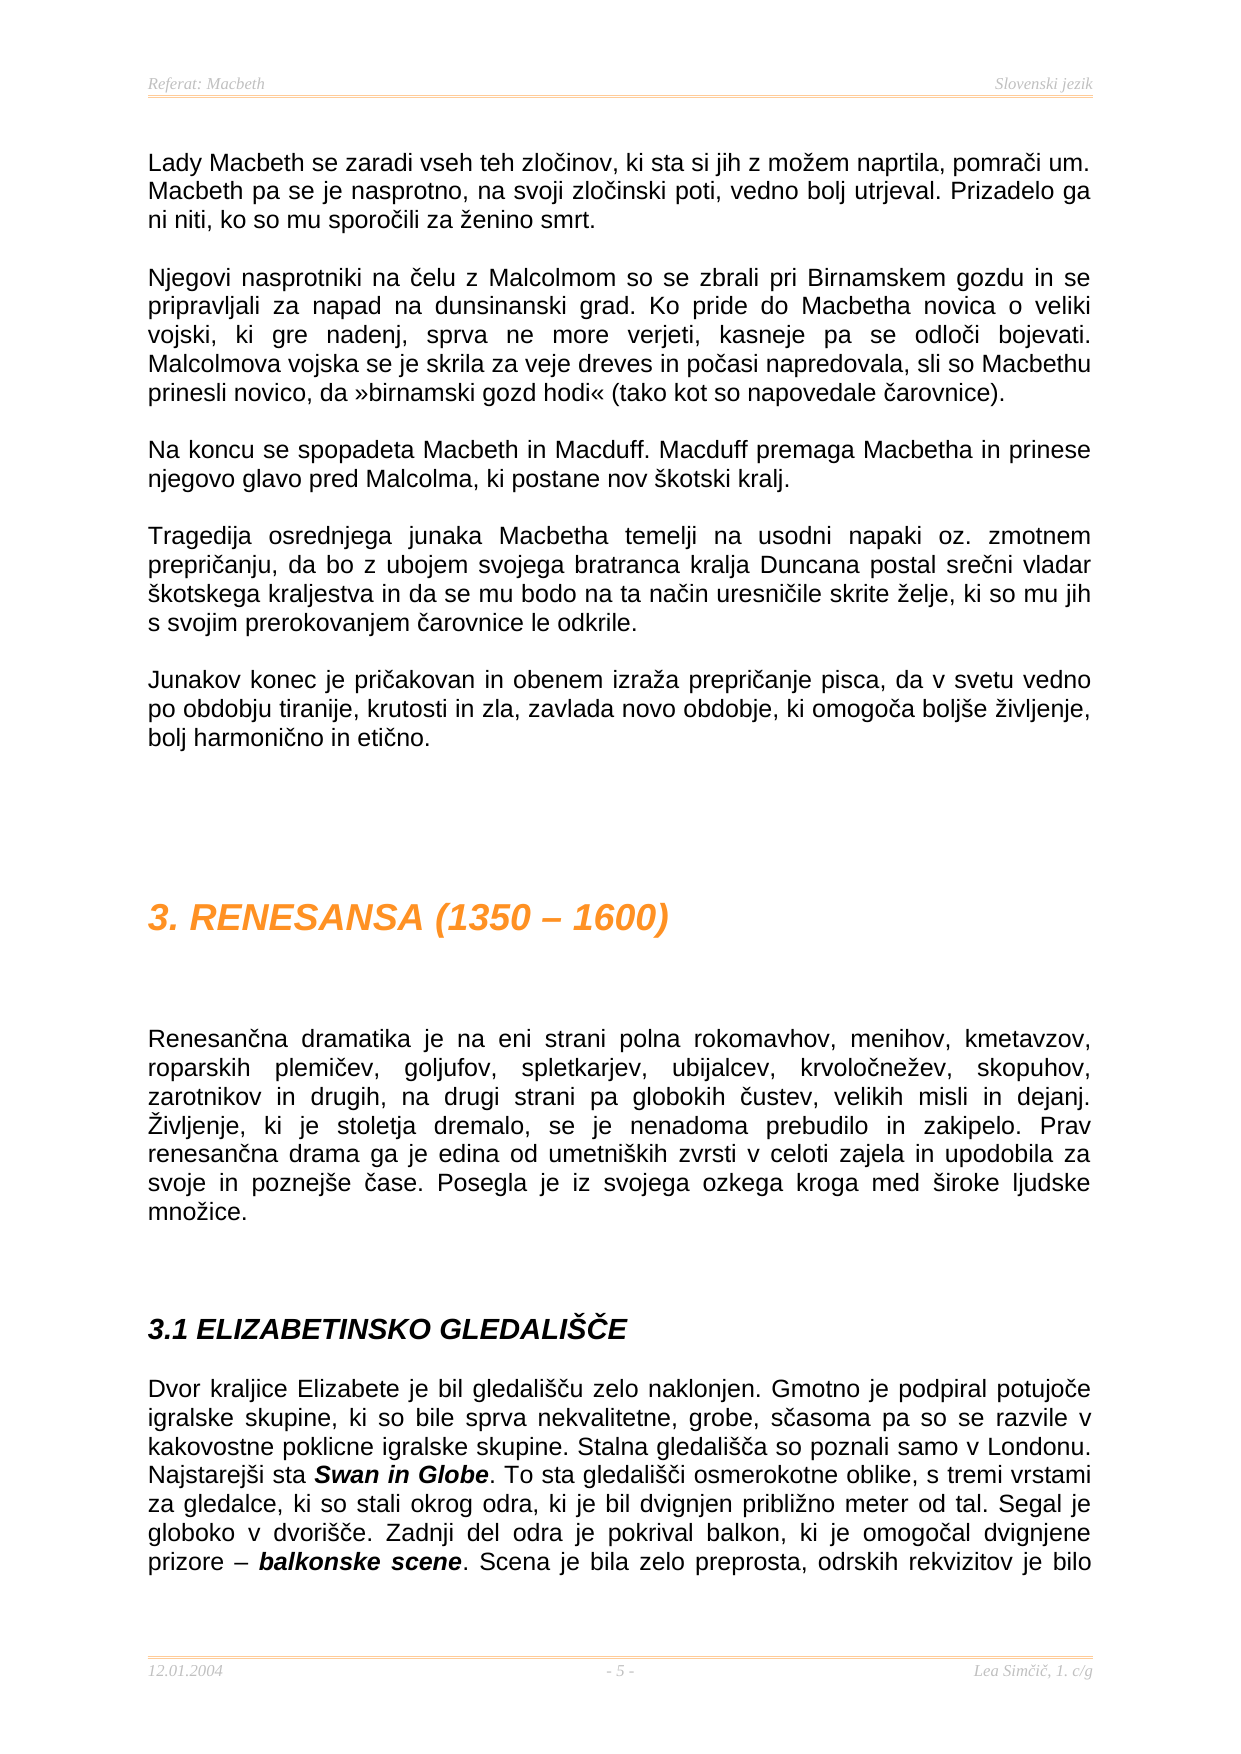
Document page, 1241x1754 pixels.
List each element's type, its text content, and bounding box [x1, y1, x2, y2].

text 3. RENESANSA (1350 – 1600) [148, 895, 1093, 938]
text Lady Macbeth se zaradi vseh teh zločinov, ki sta si jih z možem naprtila, pomrači um. Macbeth pa se je nasprotno, na svoji zločinski poti, vedno bolj utrjeval. Prizadelo ga ni niti, ko so mu sporočili za ženino smrt. [148, 148, 1093, 234]
text Na koncu se spopadeta Macbeth in Macduff. Macduff premaga Macbetha in prinese njegovo glavo pred Malcolma, ki postane nov škotski kralj. [148, 435, 1093, 493]
text Junakov konec je pričakovan in obenem izraža prepričanje pisca, da v svetu vedno po obdobju tiranije, krutosti in zla, zavlada novo obdobje, ki omogoča boljše življenje, bolj harmonično in etično. [148, 665, 1093, 751]
text 3.1 ELIZABETINSKO GLEDALIŠČE [148, 1312, 1093, 1346]
text Dvor kraljice Elizabete je bil gledališču zelo naklonjen. Gmotno je podpiral potujoče igralske skupine, ki so bile sprva nekvalitetne, grobe, sčasoma pa so se razvile v kakovostne poklicne igralske skupine. Stalna gledališča so poznali samo v Londonu. Najstarejši sta Swan in Globe. To sta gledališči osmerokotne oblike, s tremi vrstami za gledalce, ki so stali okrog odra, ki je bil dvignjen približno meter od tal. Segal je globoko v dvorišče. Zadnji del odra je pokrival balkon, ki je omogočal dvignjene prizore – balkonske scene. Scena je bila zelo preprosta, odrskih rekvizitov je bilo [148, 1374, 1093, 1576]
text Renesančna dramatika je na eni strani polna rokomavhov, menihov, kmetavzov, roparskih plemičev, goljufov, spletkarjev, ubijalcev, krvoločnežev, skopuhov, zarotnikov in drugih, na drugi strani pa globokih čustev, velikih misli in dejanj. Življenje, ki je stoletja dremalo, se je nenadoma prebudilo in zakipelo. Prav renesančna drama ga je edina od umetniških zvrsti v celoti zajela in upodobila za svoje in poznejše čase. Posegla je iz svojega ozkega kroga med široke ljudske množice. [148, 1024, 1093, 1226]
text Njegovi nasprotniki na čelu z Malcolmom so se zbrali pri Birnamskem gozdu in se pripravljali za napad na dunsinanski grad. Ko pride do Macbetha novica o veliki vojski, ki gre nadenj, sprva ne more verjeti, kasneje pa se odloči bojevati. Malcolmova vojska se je skrila za veje dreves in počasi napredovala, sli so Macbethu prinesli novico, da »birnamski gozd hodi« (tako kot so napovedale čarovnice). [148, 263, 1093, 406]
text Tragedija osrednjega junaka Macbetha temelji na usodni napaki oz. zmotnem prepričanju, da bo z ubojem svojega bratranca kralja Duncana postal srečni vladar škotskega kraljestva in da se mu bodo na ta način uresničile skrite želje, ki so mu jih s svojim prerokovanjem čarovnice le odkrile. [148, 521, 1093, 636]
